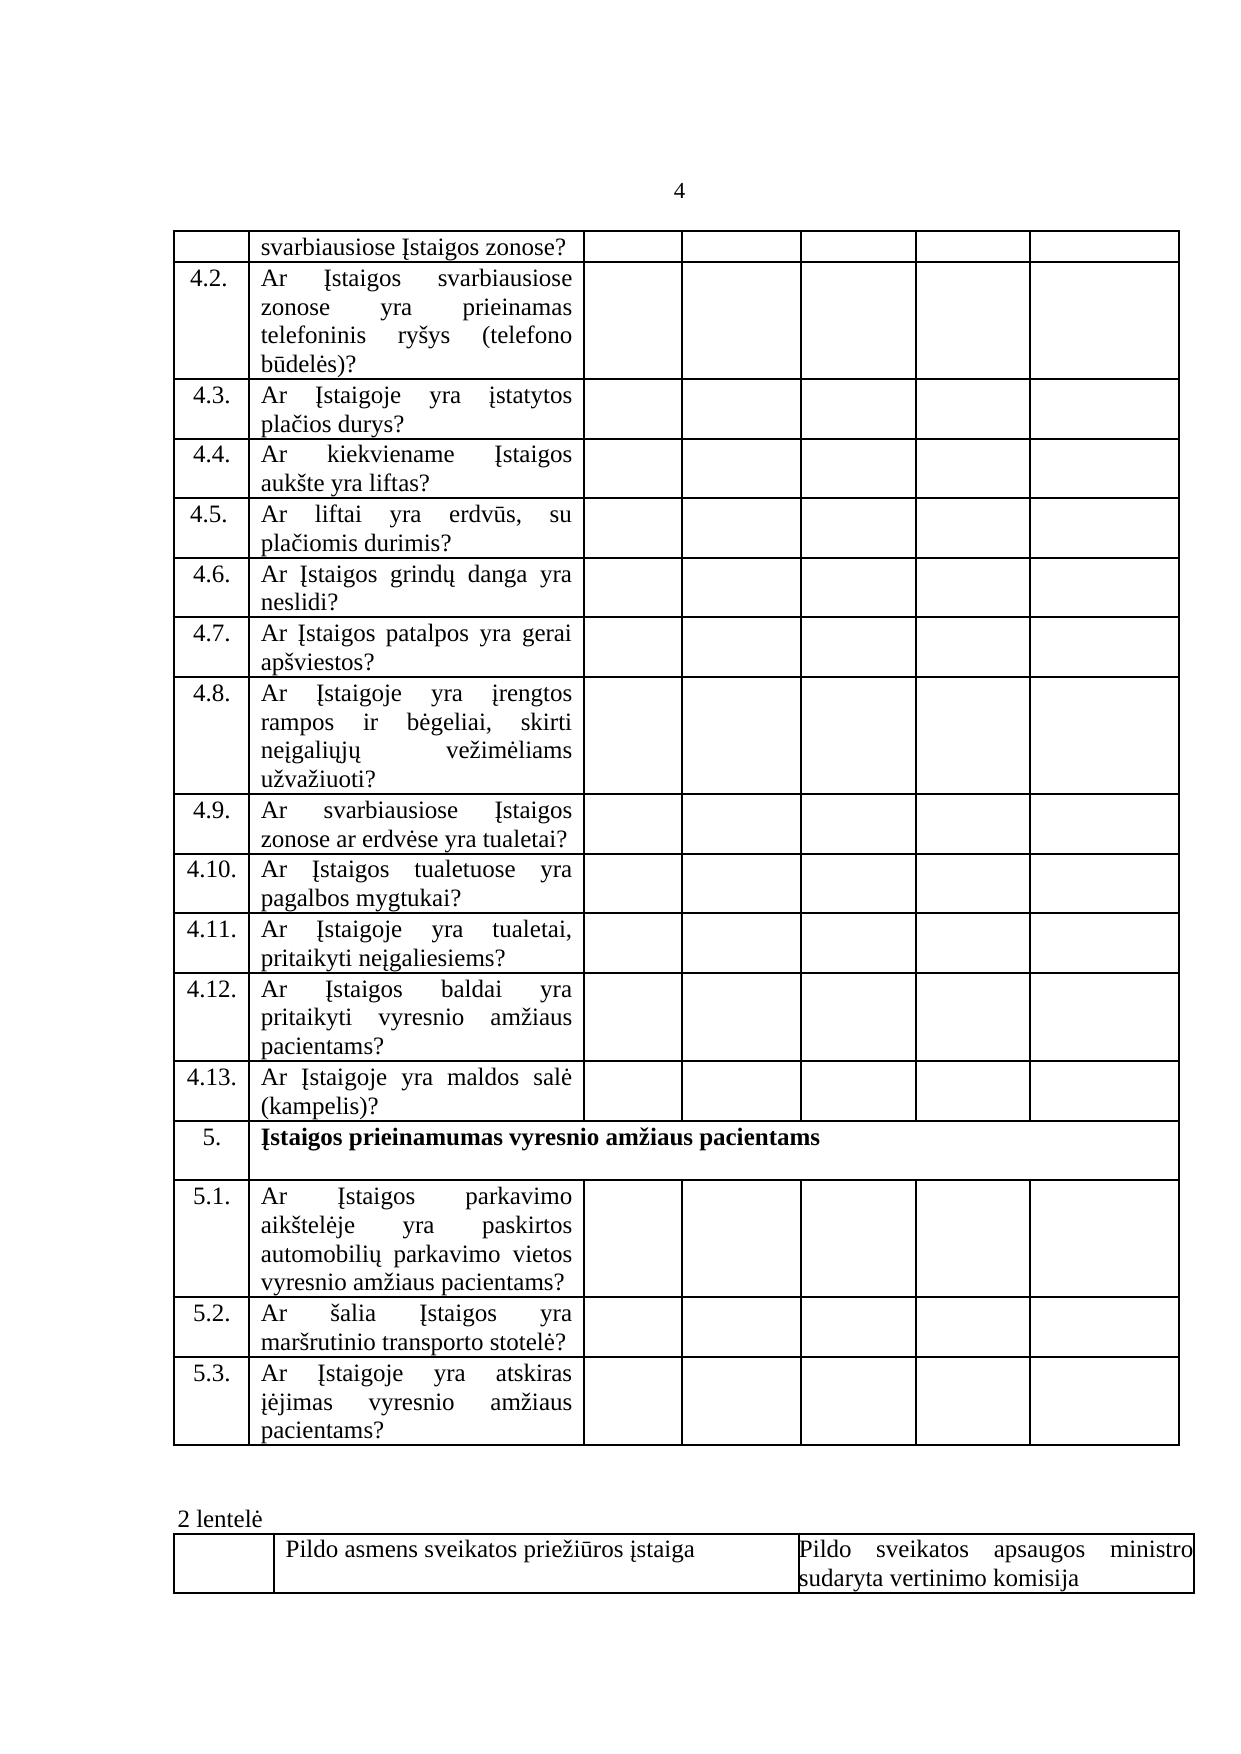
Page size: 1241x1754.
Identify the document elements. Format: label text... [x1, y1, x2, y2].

table_cell 5. [175, 1122, 248, 1179]
table_cell [1031, 1358, 1178, 1444]
table_cell [585, 1298, 681, 1356]
table_cell 4.4. [175, 440, 248, 497]
table_cell 5.2. [175, 1298, 248, 1356]
table_cell [683, 974, 800, 1060]
table_cell 4.9. [175, 795, 248, 852]
table_cell [917, 974, 1029, 1060]
table_cell [917, 232, 1029, 261]
table_cell Ar Įstaigoje yra įrengtos rampos ir bėgeliai, skirti neįgaliųjų vežimėliams užvažiuoti? [250, 678, 583, 793]
table_cell [917, 263, 1029, 378]
table_cell [802, 618, 915, 676]
table_cell 4.11. [175, 914, 248, 972]
table_cell Ar svarbiausiose Įstaigos zonose ar erdvėse yra tualetai? [250, 795, 583, 852]
table_header Pildo sveikatos apsaugos ministro sudaryta vertinimo komisija [800, 1535, 1193, 1592]
table_cell [585, 1181, 681, 1296]
table_cell [1031, 855, 1178, 912]
table_cell svarbiausiose Įstaigos zonose? [250, 232, 583, 261]
table_cell [585, 1062, 681, 1119]
table_cell [1031, 678, 1178, 793]
table_cell [917, 618, 1029, 676]
table_cell [802, 232, 915, 261]
table_cell [1031, 795, 1178, 852]
table_cell [802, 855, 915, 912]
table_cell [802, 263, 915, 378]
table_cell [683, 678, 800, 793]
table_header Pildo asmens sveikatos priežiūros įstaiga [275, 1535, 798, 1592]
table_cell [585, 559, 681, 616]
table_cell [585, 380, 681, 437]
table_cell Ar kiekviename Įstaigos aukšte yra liftas? [250, 440, 583, 497]
table_cell [585, 974, 681, 1060]
table_cell [683, 914, 800, 972]
table_cell [917, 380, 1029, 437]
table_cell 5.1. [175, 1181, 248, 1296]
table_cell [917, 855, 1029, 912]
table_cell [802, 499, 915, 557]
table_cell [1031, 914, 1178, 972]
table_cell [1031, 559, 1178, 616]
table_cell [802, 440, 915, 497]
table_cell [585, 232, 681, 261]
table_cell 4.13. [175, 1062, 248, 1119]
table_cell [683, 499, 800, 557]
table_cell 4.2. [175, 263, 248, 378]
table_cell [585, 618, 681, 676]
table_cell [683, 855, 800, 912]
table_cell [683, 618, 800, 676]
table_cell [1031, 974, 1178, 1060]
table_cell [683, 263, 800, 378]
table_cell [1031, 232, 1178, 261]
table_cell [1031, 263, 1178, 378]
table_cell [917, 1181, 1029, 1296]
table_cell [683, 1358, 800, 1444]
table_cell [917, 914, 1029, 972]
table_cell [683, 559, 800, 616]
table_cell [802, 380, 915, 437]
table_cell [917, 559, 1029, 616]
table_cell [585, 263, 681, 378]
table_cell [802, 1062, 915, 1119]
table_cell [585, 678, 681, 793]
table_cell [1031, 618, 1178, 676]
table_cell Ar liftai yra erdvūs, su plačiomis durimis? [250, 499, 583, 557]
table_cell Įstaigos prieinamumas vyresnio amžiaus pacientams [250, 1122, 1178, 1179]
table_cell 4.10. [175, 855, 248, 912]
table_cell [585, 1358, 681, 1444]
table_cell Ar Įstaigoje yra tualetai, pritaikyti neįgaliesiems? [250, 914, 583, 972]
table_cell [175, 232, 248, 261]
table_cell Ar Įstaigos patalpos yra gerai apšviestos? [250, 618, 583, 676]
table_cell [1031, 499, 1178, 557]
table_cell [585, 440, 681, 497]
table_cell Ar Įstaigos tualetuose yra pagalbos mygtukai? [250, 855, 583, 912]
table_cell Ar Įstaigos svarbiausiose zonose yra prieinamas telefoninis ryšys (telefono būdelės)? [250, 263, 583, 378]
table_cell [802, 678, 915, 793]
table_cell Ar Įstaigos baldai yra pritaikyti vyresnio amžiaus pacientams? [250, 974, 583, 1060]
table_cell [917, 499, 1029, 557]
table_cell [1031, 1298, 1178, 1356]
table_cell [585, 855, 681, 912]
table_cell [802, 795, 915, 852]
table_cell [585, 914, 681, 972]
table_cell Ar Įstaigos grindų danga yra neslidi? [250, 559, 583, 616]
table_cell [683, 232, 800, 261]
table_cell [917, 795, 1029, 852]
table_cell 4.6. [175, 559, 248, 616]
table_cell 4.8. [175, 678, 248, 793]
table_cell [683, 440, 800, 497]
table_cell Ar Įstaigoje yra atskiras įėjimas vyresnio amžiaus pacientams? [250, 1358, 583, 1444]
table_cell [1031, 1181, 1178, 1296]
table_cell 5.3. [175, 1358, 248, 1444]
table_cell [802, 914, 915, 972]
table_cell [802, 1358, 915, 1444]
table_header [175, 1535, 273, 1592]
table_cell [683, 1181, 800, 1296]
table_cell [1031, 440, 1178, 497]
table_cell Ar Įstaigoje yra įstatytos plačios durys? [250, 380, 583, 437]
table_cell [585, 795, 681, 852]
text 2 lentelė [177, 1504, 1181, 1532]
table_cell [683, 795, 800, 852]
table_cell Ar Įstaigoje yra maldos salė (kampelis)? [250, 1062, 583, 1119]
table_cell [802, 1181, 915, 1296]
table_cell [917, 440, 1029, 497]
table_cell [917, 678, 1029, 793]
table_cell 4.3. [175, 380, 248, 437]
table_cell [1031, 380, 1178, 437]
table_cell Ar Įstaigos parkavimo aikštelėje yra paskirtos automobilių parkavimo vietos vyresnio amžiaus pacientams? [250, 1181, 583, 1296]
table_cell 4.7. [175, 618, 248, 676]
table_cell [683, 1062, 800, 1119]
table_cell [802, 559, 915, 616]
table_cell [917, 1062, 1029, 1119]
table_cell 4.5. [175, 499, 248, 557]
table_cell [585, 499, 681, 557]
table_cell [802, 1298, 915, 1356]
table_cell Ar šalia Įstaigos yra maršrutinio transporto stotelė? [250, 1298, 583, 1356]
table_cell [917, 1298, 1029, 1356]
table_cell [683, 380, 800, 437]
table_cell 4.12. [175, 974, 248, 1060]
table_cell [917, 1358, 1029, 1444]
table_cell [1031, 1062, 1178, 1119]
table_cell [802, 974, 915, 1060]
table_cell [683, 1298, 800, 1356]
